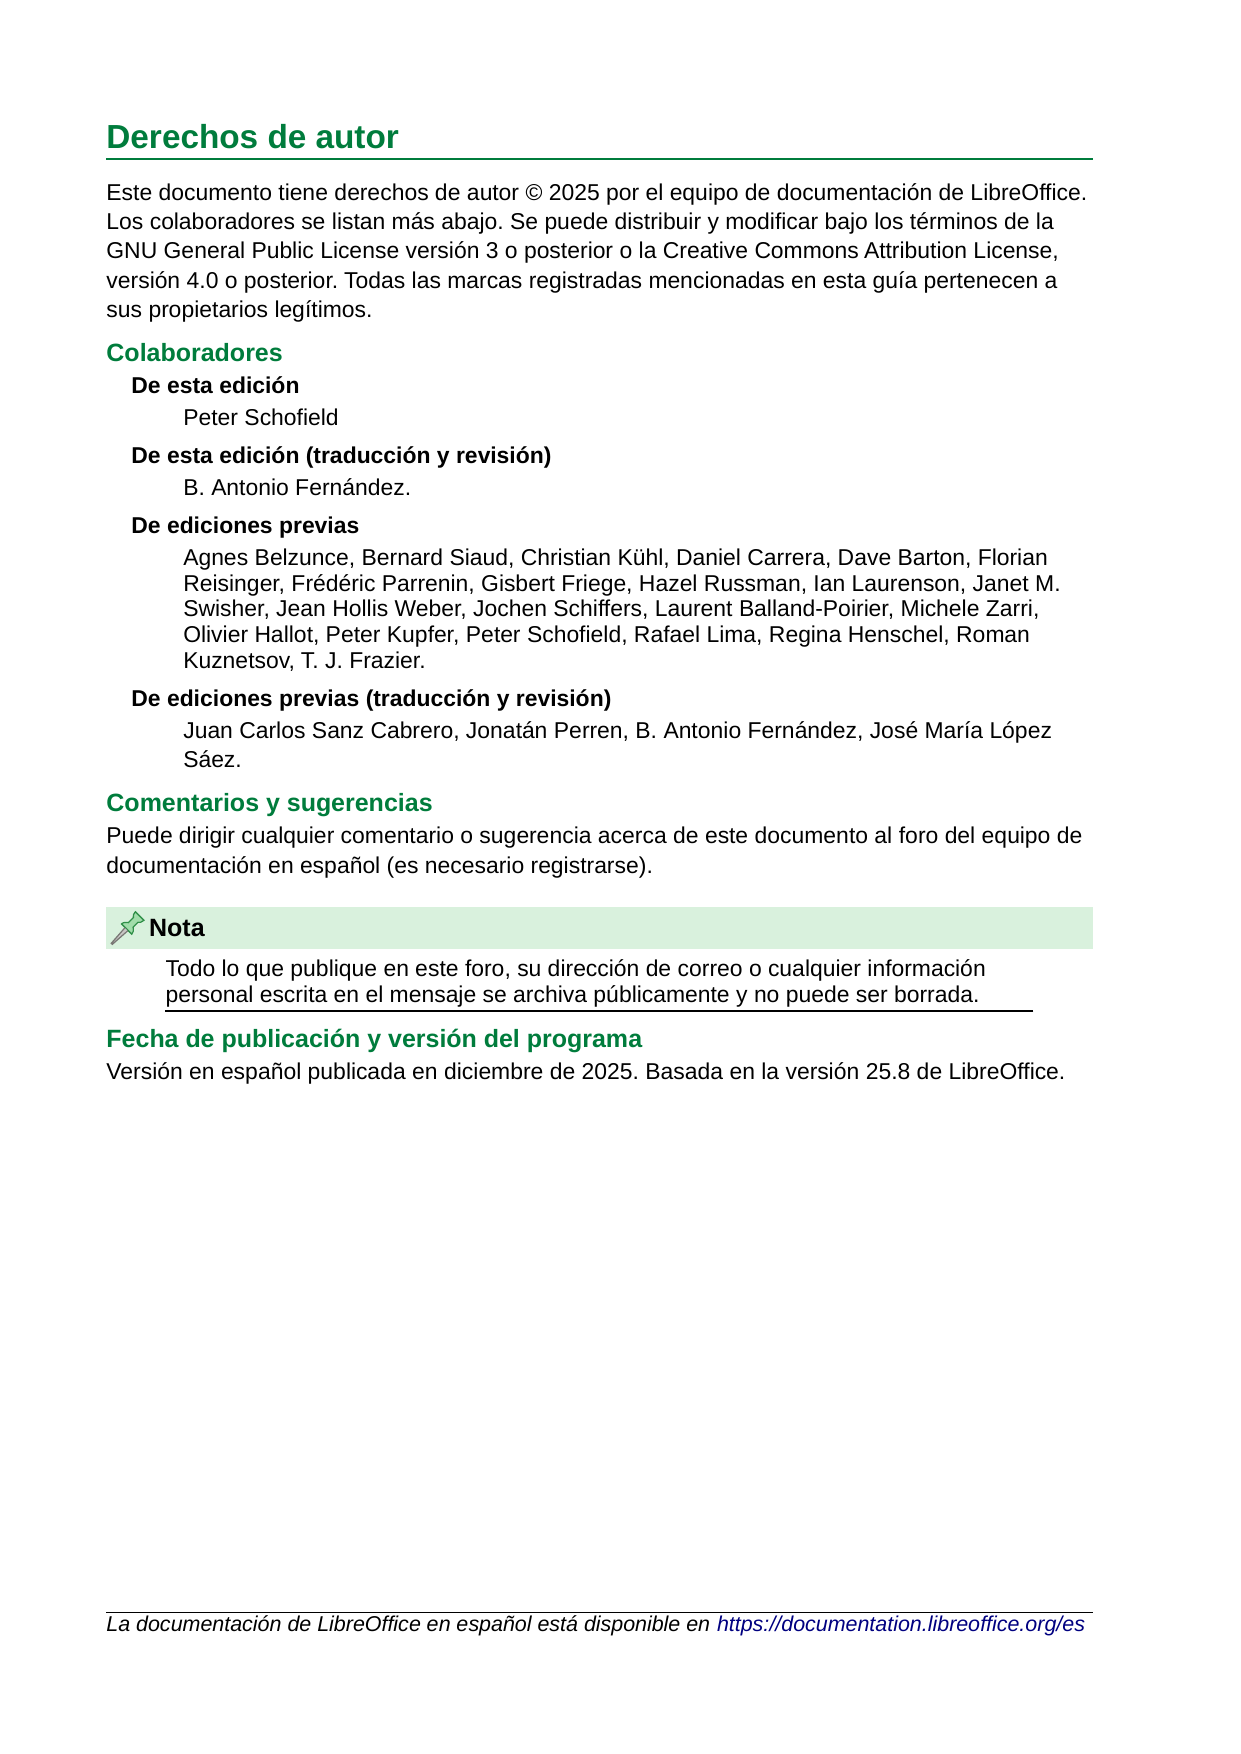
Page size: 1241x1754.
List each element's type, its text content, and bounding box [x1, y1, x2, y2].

text Peter Schofield [183, 405, 1093, 431]
text Todo lo que publique en este foro, su dirección de correo o cualquier información personal escrita en el mensaje se archiva públicamente y no puede ser borrada. [165, 956, 1033, 1010]
text Juan Carlos Sanz Cabrero, Jonatán Perren, B. Antonio Fernández, José María López Sáez. [183, 717, 1093, 772]
text De ediciones previas (traducción y revisión) [131, 686, 1093, 711]
text Puede dirigir cualquier comentario o sugerencia acerca de este documento al foro del equipo de documentación en español (es necesario registrarse). [106, 823, 1093, 878]
text Este documento tiene derechos de autor © 2025 por el equipo de documentación de LibreOffice. Los colaboradores se listan más abajo. Se puede distribuir y modificar bajo los términos de la GNU General Public License versión 3 o posterior o la Creative Commons Attribution License, versión 4.0 o posterior. Todas las marcas registradas mencionadas en esta guía pertenecen a sus propietarios legítimos. [106, 179, 1093, 322]
subtitle Comentarios y sugerencias [106, 789, 1093, 817]
subtitle Derechos de autor [106, 118, 1093, 158]
subtitle Colaboradores [106, 339, 1093, 367]
text De ediciones previas [131, 513, 1093, 539]
subtitle Fecha de publicación y versión del programa [106, 1024, 1093, 1052]
text B. Antonio Fernández. [183, 475, 1093, 501]
text De esta edición (traducción y revisión) [131, 443, 1093, 469]
subtitle Nota [148, 907, 1093, 949]
text Agnes Belzunce, Bernard Siaud, Christian Kühl, Daniel Carrera, Dave Barton, Florian Reisinger, Frédéric Parrenin, Gisbert Friege, Hazel Russman, Ian Laurenson, Janet M. Swisher, Jean Hollis Weber, Jochen Schiffers, Laurent Balland-Poirier, Michele Zarri, Olivier Hallot, Peter Kupfer, Peter Schofield, Rafael Lima, Regina Henschel, Roman Kuznetsov, T. J. Frazier. [183, 545, 1093, 673]
text De esta edición [131, 373, 1093, 399]
text Versión en español publicada en diciembre de 2025. Basada en la versión 25.8 de LibreOffice. [106, 1059, 1093, 1084]
